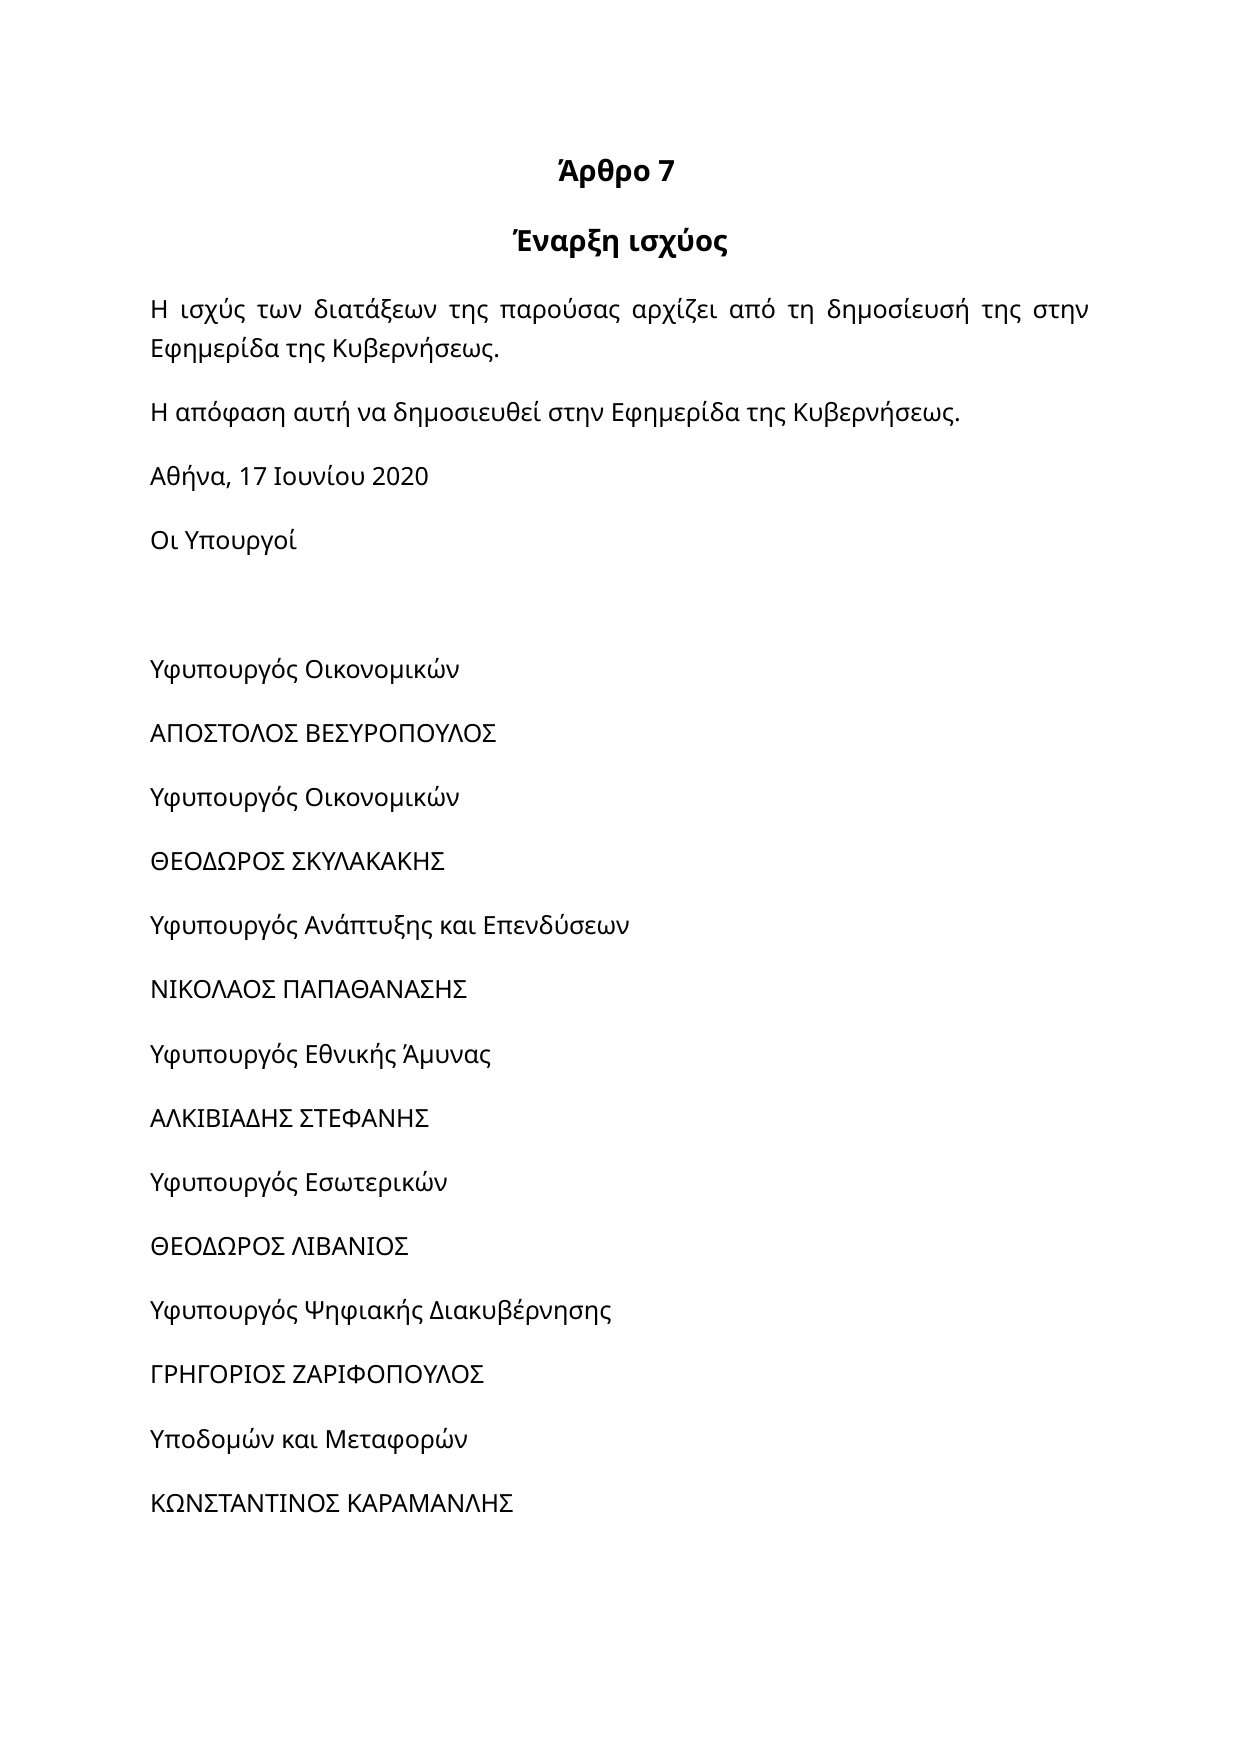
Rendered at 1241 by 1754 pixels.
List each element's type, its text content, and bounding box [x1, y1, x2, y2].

text Υφυπουργός Ψηφιακής Διακυβέρνησης [150, 1293, 1090, 1327]
text Η ισχύς των διατάξεων της παρούσας αρχίζει από τη δημοσίευσή της στην Εφημερίδα της Κυβερνήσεως. [150, 291, 1090, 364]
text Υποδομών και Μεταφορών [150, 1421, 1090, 1455]
text Η απόφαση αυτή να δημοσιευθεί στην Εφημερίδα της Κυβερνήσεως. [150, 394, 1090, 429]
text ΓΡΗΓΟΡΙΟΣ ΖΑΡΙΦΟΠΟΥΛΟΣ [150, 1357, 1090, 1391]
text Υφυπουργός Οικονομικών [150, 651, 1090, 685]
text Αθήνα, 17 Ιουνίου 2020 [150, 459, 1090, 493]
subtitle Έναρξη ισχύος [150, 221, 1090, 260]
text ΑΠΟΣΤΟΛΟΣ ΒΕΣΥΡΟΠΟΥΛΟΣ [150, 715, 1090, 749]
text ΘΕΟΔΩΡΟΣ ΣΚΥΛΑΚΑΚΗΣ [150, 844, 1090, 878]
text Οι Υπουργοί [150, 523, 1090, 557]
text ΝΙΚΟΛΑΟΣ ΠΑΠΑΘΑΝΑΣΗΣ [150, 972, 1090, 1006]
text ΘΕΟΔΩΡΟΣ ΛΙΒΑΝΙΟΣ [150, 1229, 1090, 1263]
text Υφυπουργός Ανάπτυξης και Επενδύσεων [150, 908, 1090, 942]
text Υφυπουργός Εσωτερικών [150, 1164, 1090, 1199]
text ΑΛΚΙΒΙΑΔΗΣ ΣΤΕΦΑΝΗΣ [150, 1100, 1090, 1134]
subtitle Άρθρο 7 [150, 150, 1090, 190]
text Υφυπουργός Οικονομικών [150, 779, 1090, 814]
text Υφυπουργός Εθνικής Άμυνας [150, 1036, 1090, 1070]
text ΚΩΝΣΤΑΝΤΙΝΟΣ ΚΑΡΑΜΑΝΛΗΣ [150, 1485, 1090, 1519]
